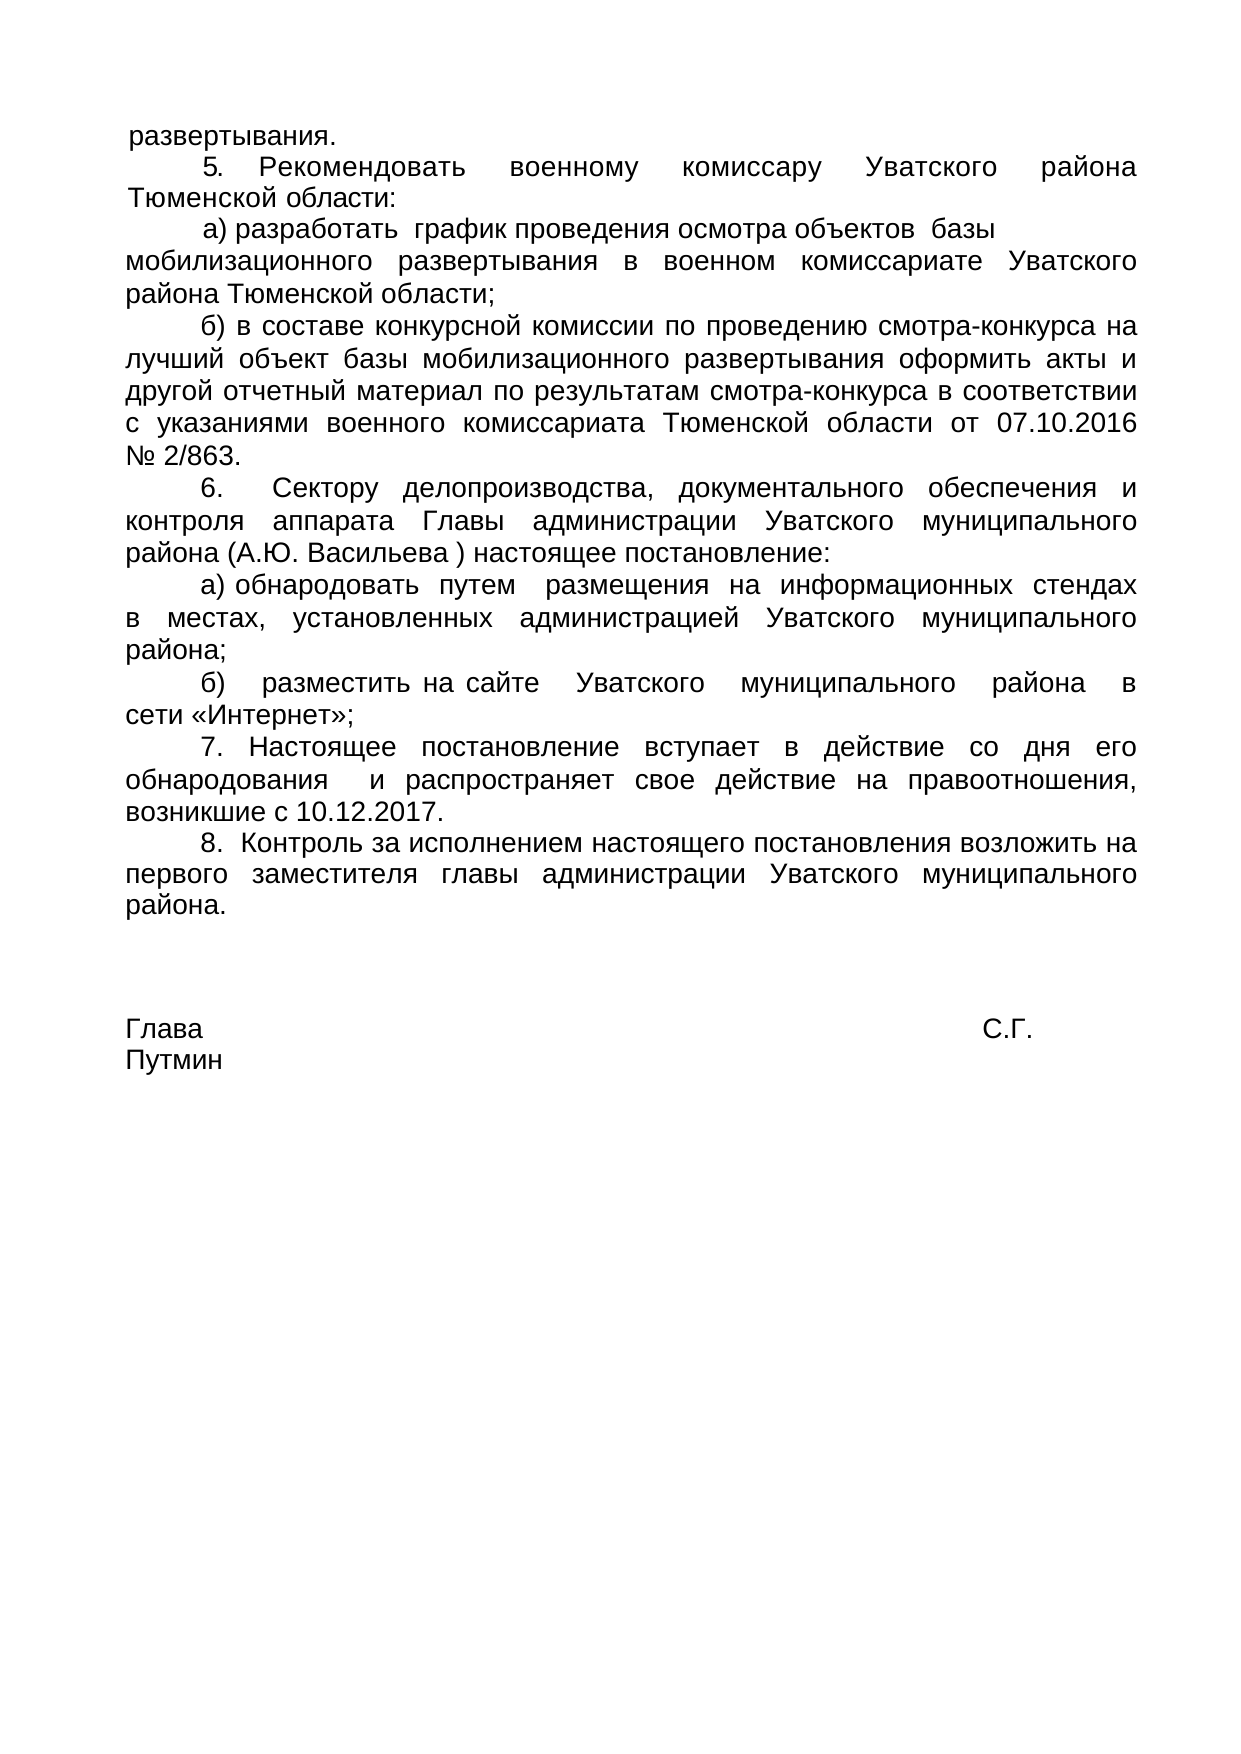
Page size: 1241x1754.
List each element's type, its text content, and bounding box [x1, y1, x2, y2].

text а) разработать график проведения осмотра объектов базы [202, 213, 1138, 244]
text 6. Сектору делопроизводства, документального обеспечения и контроля аппарата Главы администрации Уватского муниципального района (А.Ю. Васильева ) настоящее постановление: [125, 471, 1138, 568]
text Глава С.Г. Путмин [125, 1014, 1138, 1076]
text развертывания. [128, 120, 1138, 151]
text б) разместить на сайте Уватского муниципального района в сети «Интернет»; [125, 666, 1138, 730]
text 5. Рекомендовать военному комиссару Уватского района Тюменской области: [127, 151, 1138, 213]
text а) обнародовать путем размещения на информационных стендах в местах, установленных администрацией Уватского муниципального района; [125, 568, 1138, 666]
text мобилизационного развертывания в военном комиссариате Уватского района Тюменской области; [125, 244, 1138, 309]
text б) в составе конкурсной комиссии по проведению смотра-конкурса на лучший объект базы мобилизационного развертывания оформить акты и другой отчетный материал по результатам смотра-конкурса в соответствии с указаниями военного комиссариата Тюменской области от 07.10.2016 № 2/863. [125, 309, 1138, 471]
text 8. Контроль за исполнением настоящего постановления возложить на первого заместителя главы администрации Уватского муниципального района. [125, 827, 1138, 921]
text 7. Настоящее постановление вступает в действие со дня его обнародования и распространяет свое действие на правоотношения, возникшие с 10.12.2017. [125, 730, 1138, 827]
